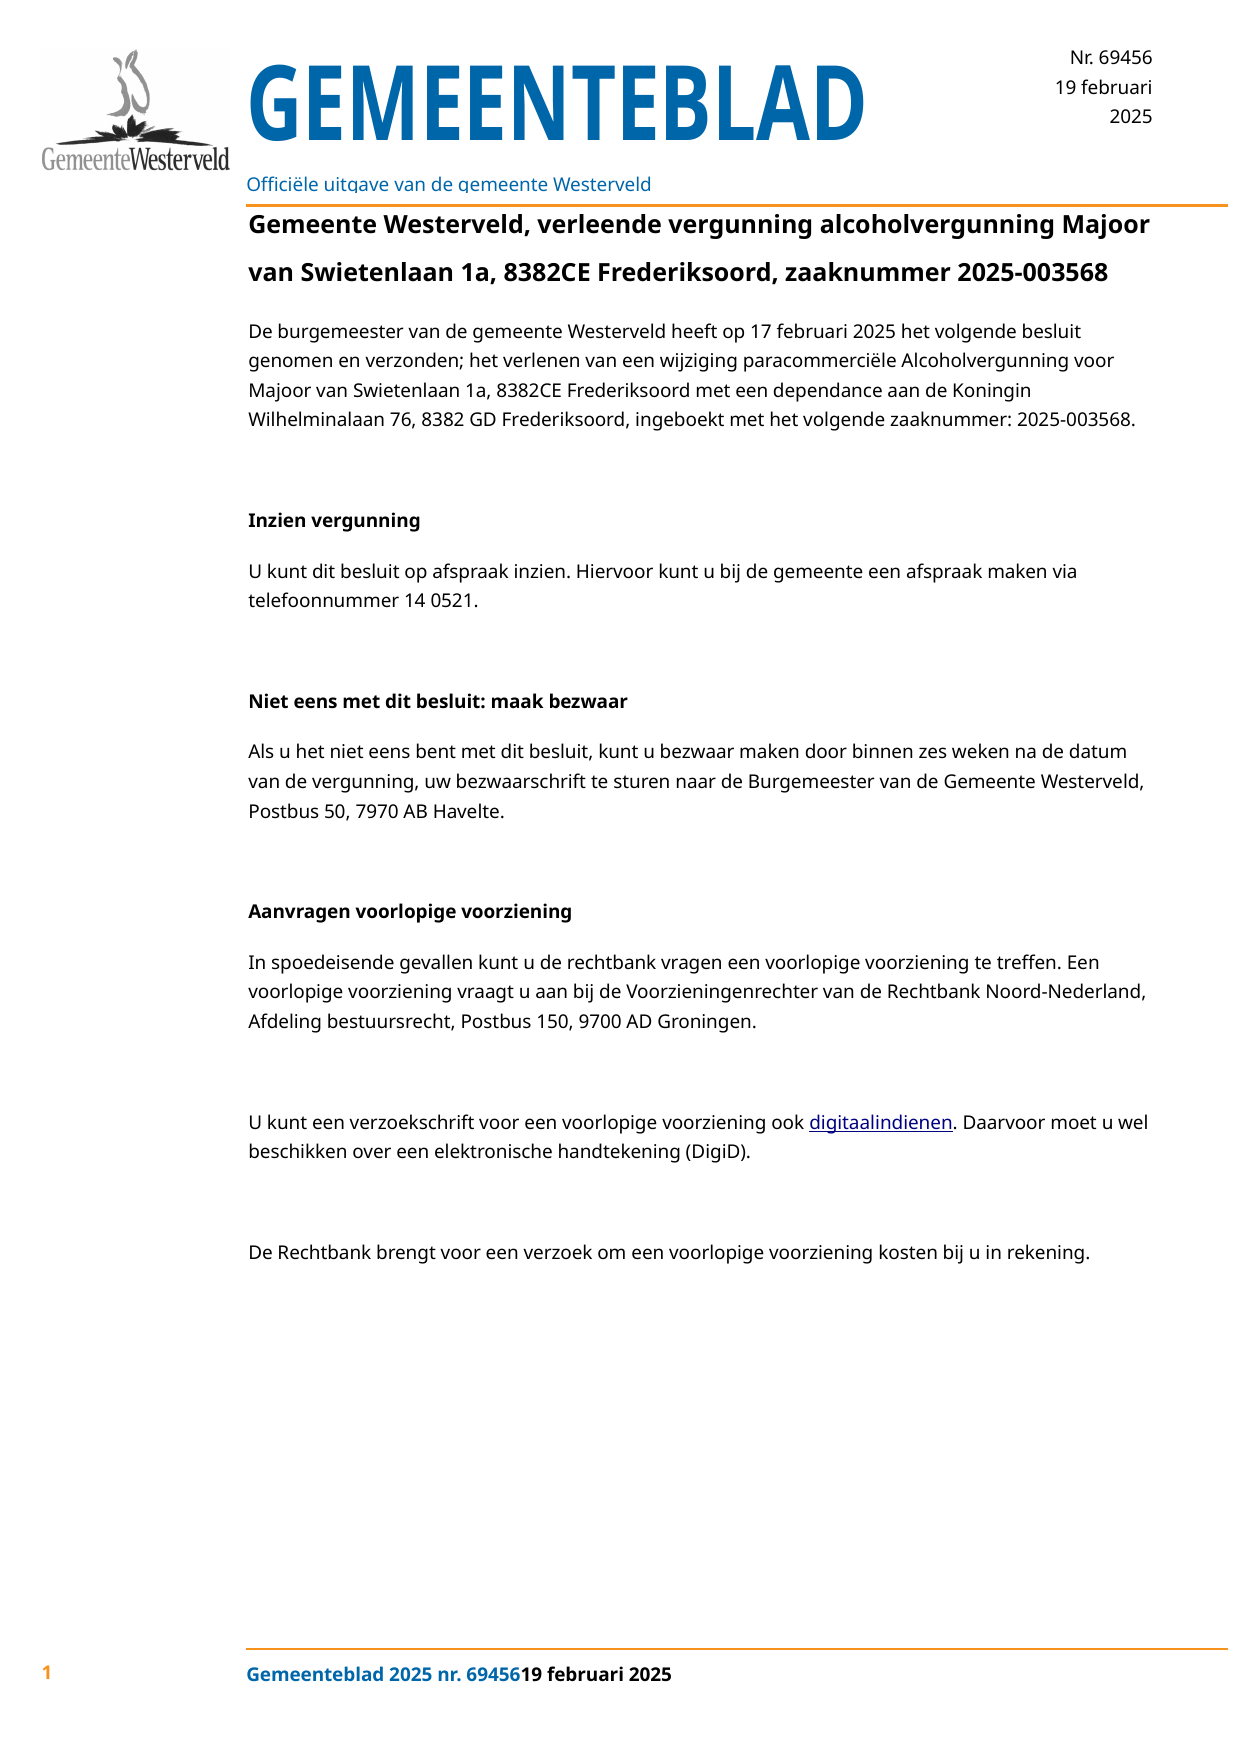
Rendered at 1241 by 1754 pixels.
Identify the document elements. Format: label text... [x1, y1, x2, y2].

text Aanvragen voorlopige voorziening [248, 899, 1152, 924]
text De burgemeester van de gemeente Westerveld heeft op 17 februari 2025 het volgende besluit genomen en verzonden; het verlenen van een wijziging paracommerciële Alcoholvergunning voor Majoor van Swietenlaan 1a, 8382CE Frederiksoord met een dependance aan de Koningin Wilhelminalaan 76, 8382 GD Frederiksoord, ingeboekt met het volgende zaaknummer: 2025-003568. [248, 318, 1152, 432]
text De Rechtbank brengt voor een verzoek om een voorlopige voorziening kosten bij u in rekening. [248, 1239, 1152, 1265]
text Inzien vergunning [248, 507, 1152, 533]
text U kunt dit besluit op afspraak inzien. Hiervoor kunt u bij de gemeente een afspraak maken via telefoonnummer 14 0521. [248, 558, 1152, 613]
picture [41, 47, 231, 172]
text Niet eens met dit besluit: maak bezwaar [248, 688, 1152, 714]
text Als u het niet eens bent met dit besluit, kunt u bezwaar maken door binnen zes weken na de datum van de vergunning, uw bezwaarschrift te sturen naar de Burgemeester van de Gemeente Westerveld, Postbus 50, 7970 AB Havelte. [248, 739, 1152, 824]
text Gemeente Westerveld, verleende vergunning alcoholvergunning Majoor van Swietenlaan 1a, 8382CE Frederiksoord, zaaknummer 2025-003568 [248, 207, 1152, 288]
text U kunt een verzoekschrift voor een voorlopige voorziening ook digitaalindienen. Daarvoor moet u wel beschikken over een elektronische handtekening (DigiD). [248, 1109, 1152, 1164]
text In spoedeisende gevallen kunt u de rechtbank vragen een voorlopige voorziening te treffen. Een voorlopige voorziening vraagt u aan bij de Voorzieningenrechter van de Rechtbank Noord-Nederland, Afdeling bestuursrecht, Postbus 150, 9700 AD Groningen. [248, 949, 1152, 1034]
